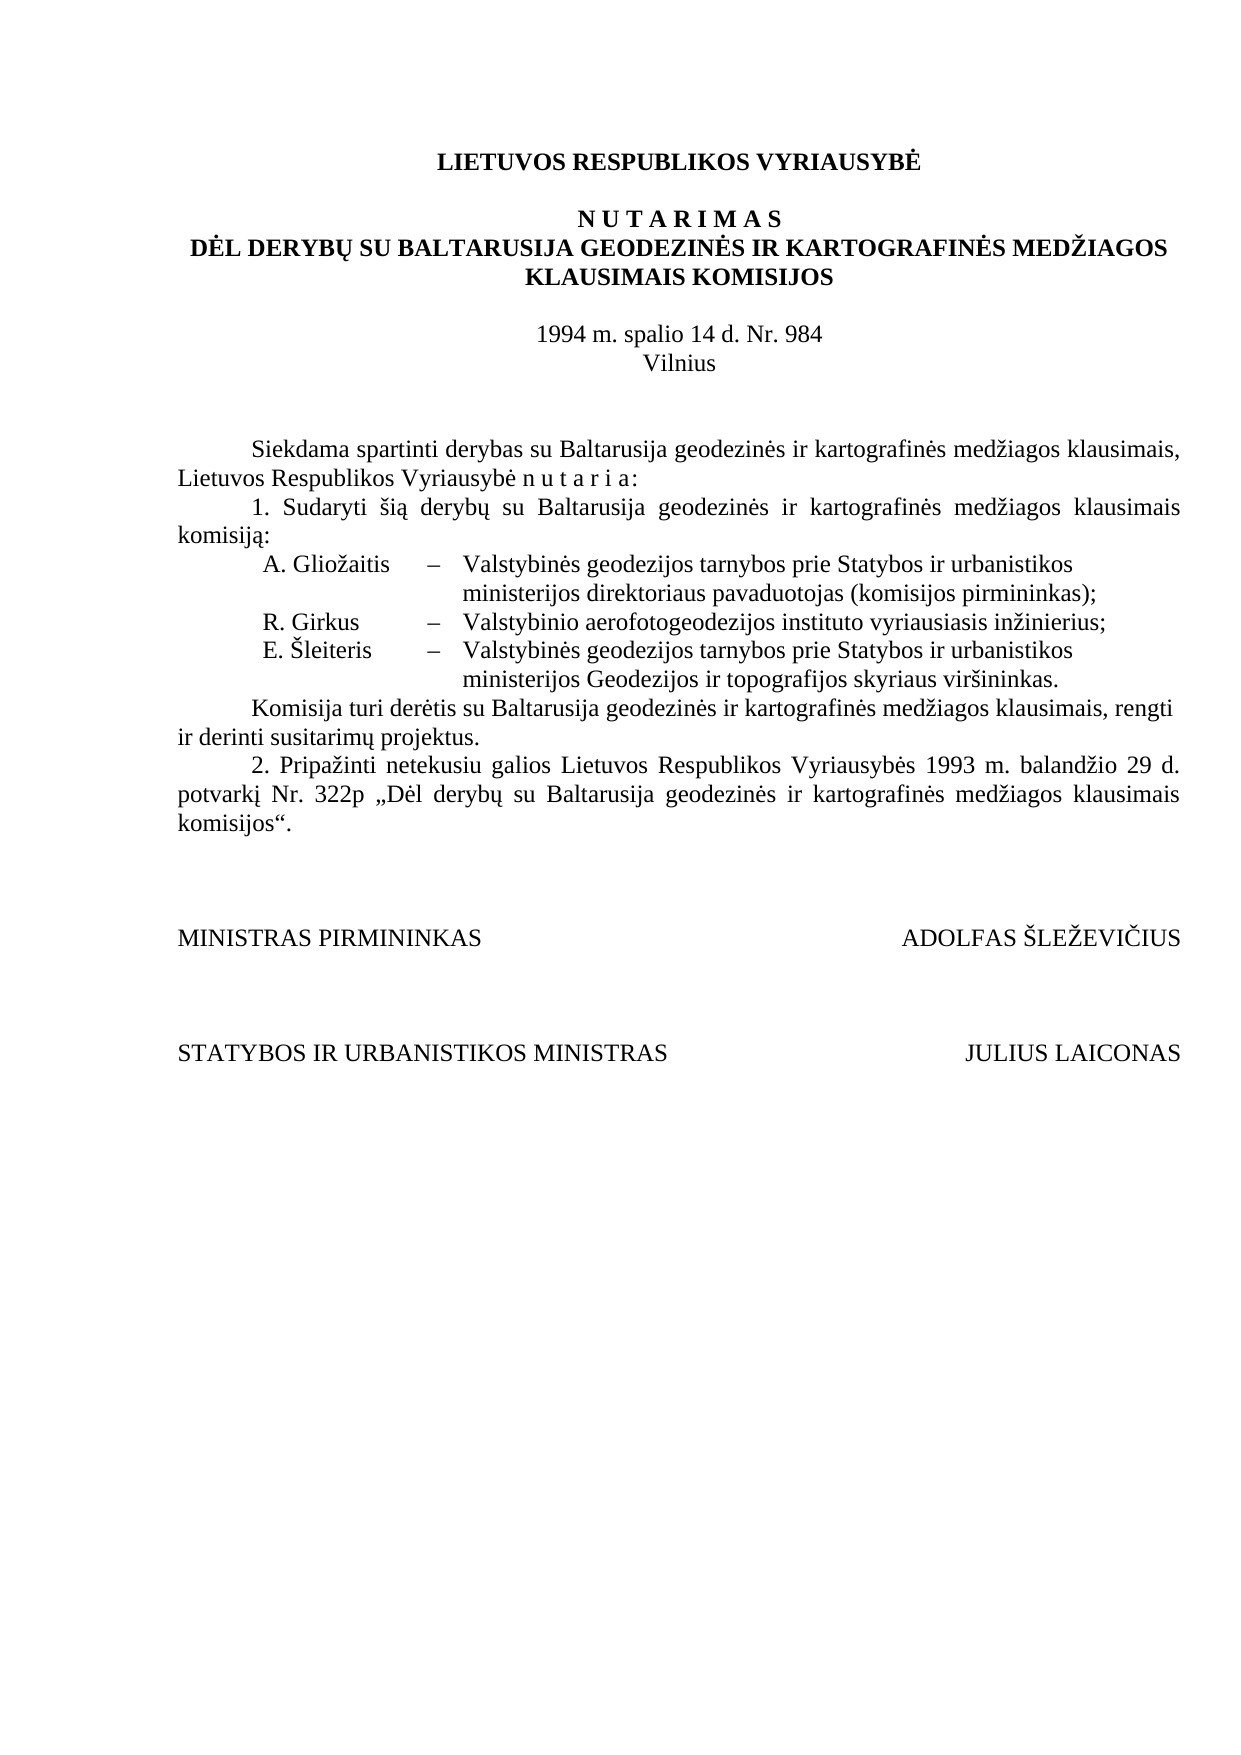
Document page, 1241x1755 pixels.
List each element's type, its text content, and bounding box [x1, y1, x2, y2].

text Komisija turi derėtis su Baltarusija geodezinės ir kartografinės medžiagos klausimais, rengti ir derinti susitarimų projektus. [177, 693, 1181, 751]
table_header A. Gliožaitis [177, 549, 413, 607]
text 1. Sudaryti šią derybų su Baltarusija geodezinės ir kartografinės medžiagos klausimais komisiją: [177, 492, 1181, 549]
table_cell – [414, 636, 451, 693]
text Siekdama spartinti derybas su Baltarusija geodezinės ir kartografinės medžiagos klausimais, Lietuvos Respublikos Vyriausybė nutaria: [177, 434, 1181, 492]
table_cell E. Šleiteris [177, 636, 413, 693]
text N U T A R I M A S [177, 204, 1181, 233]
table_cell Valstybinio aerofotogeodezijos instituto vyriausiasis inžinierius; [451, 607, 1181, 636]
table_header Valstybinės geodezijos tarnybos prie Statybos ir urbanistikos ministerijos direktoriaus pavaduotojas (komisijos pirmininkas); [451, 549, 1181, 607]
table_cell Valstybinės geodezijos tarnybos prie Statybos ir urbanistikos ministerijos Geodezijos ir topografijos skyriaus viršininkas. [451, 636, 1181, 693]
text LIETUVOS RESPUBLIKOS VYRIAUSYBĖ [177, 147, 1181, 176]
table_cell – [414, 607, 451, 636]
table_header – [414, 549, 451, 607]
text 2. Pripažinti netekusiu galios Lietuvos Respublikos Vyriausybės 1993 m. balandžio 29 d. potvarkį Nr. 322p „Dėl derybų su Baltarusija geodezinės ir kartografinės medžiagos klausimais komisijos“. [177, 751, 1181, 837]
table_cell R. Girkus [177, 607, 413, 636]
text DĖL DERYBŲ SU BALTARUSIJA GEODEZINĖS IR KARTOGRAFINĖS MEDŽIAGOS KLAUSIMAIS KOMISIJOS [177, 233, 1181, 291]
text MINISTRAS PIRMININKAS ADOLFAS ŠLEŽEVIČIUS [177, 923, 1181, 952]
text STATYBOS IR URBANISTIKOS MINISTRAS JULIUS LAICONAS [177, 1038, 1181, 1067]
text Vilnius [177, 348, 1181, 377]
text 1994 m. spalio 14 d. Nr. 984 [177, 319, 1181, 348]
